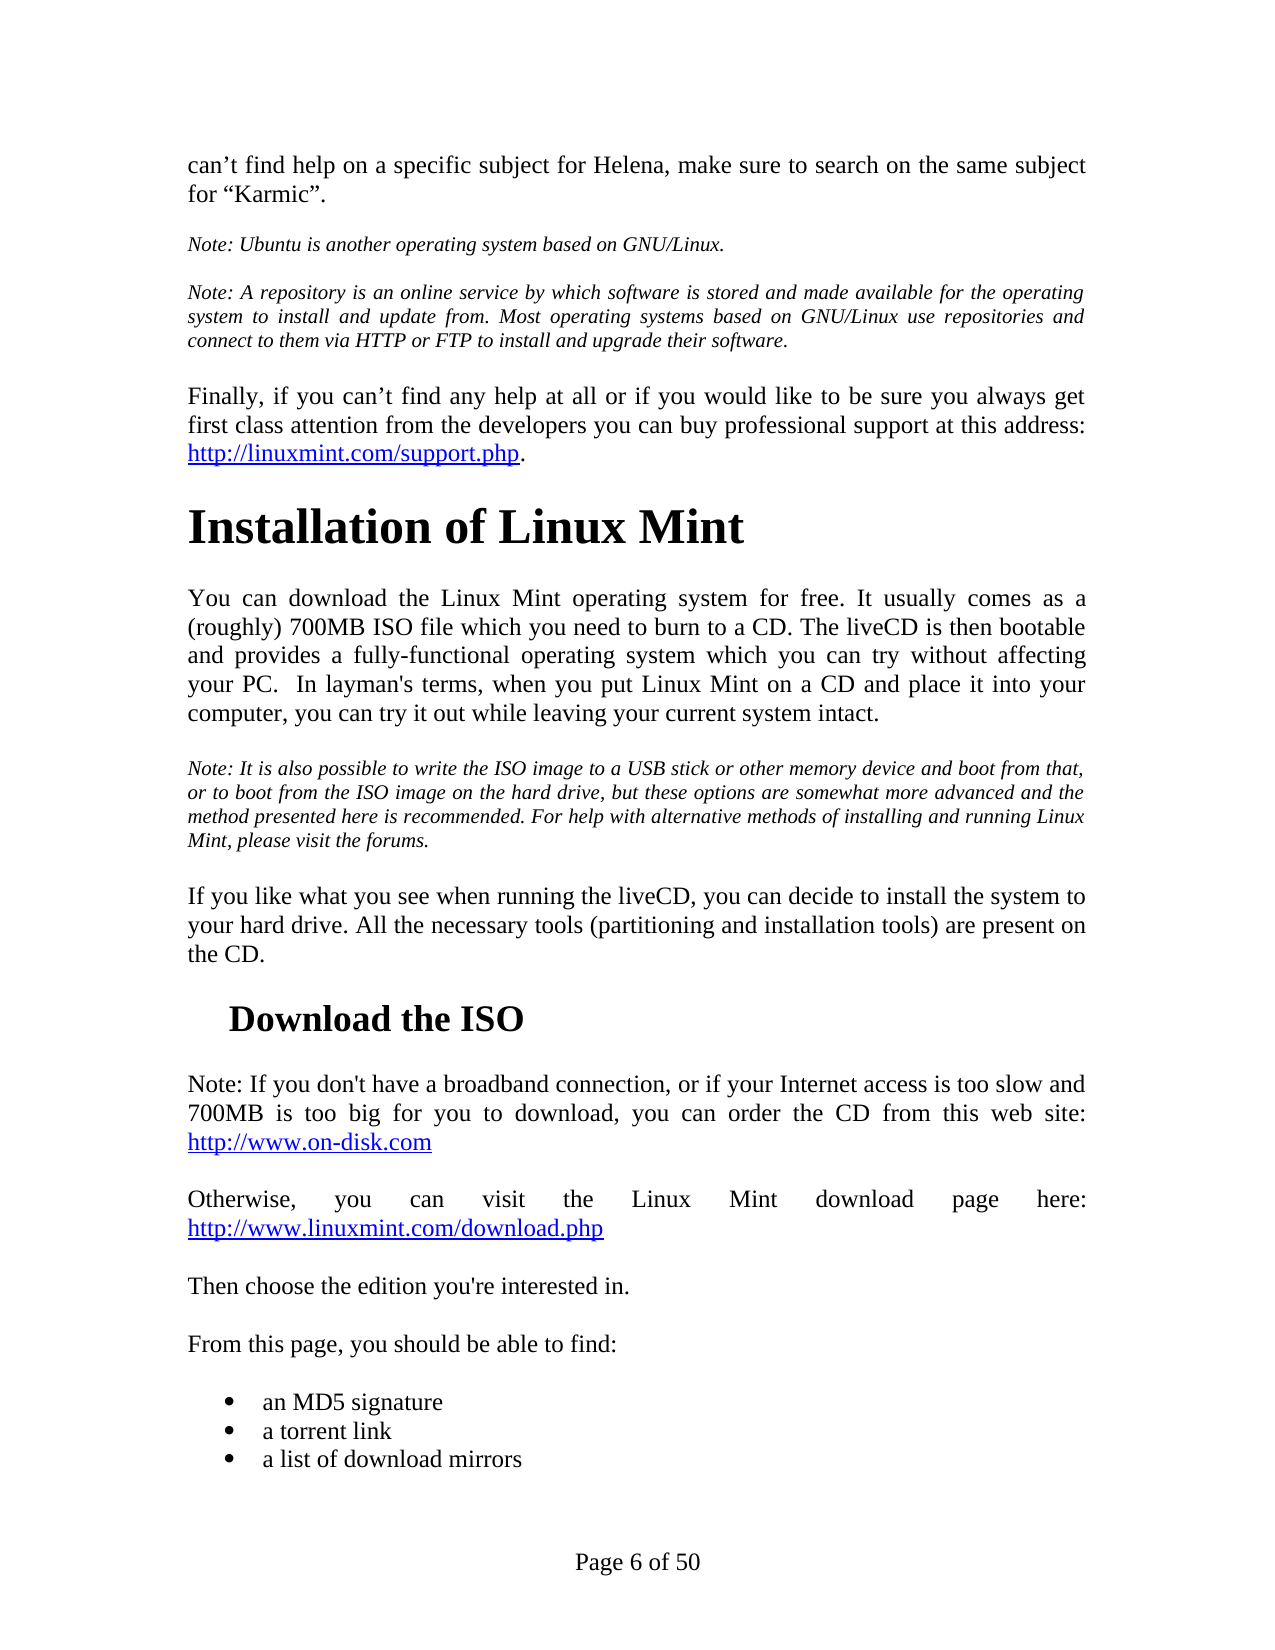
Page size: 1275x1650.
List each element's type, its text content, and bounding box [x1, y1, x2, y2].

text Otherwise, you can visit the Linux Mint download page here: http://www.linuxmint.com/download.php [187, 1184, 1087, 1242]
text Note: A repository is an online service by which software is stored and made available for the operating system to install and update from. Most operating systems based on GNU/Linux use repositories and connect to them via HTTP or FTP to install and upgrade their software. [187, 280, 1087, 352]
text can’t find help on a specific subject for Helena, make sure to search on the same subject for “Karmic”. [187, 150, 1087, 207]
list an MD5 signature [225, 1387, 1087, 1416]
list a torrent link [225, 1416, 1087, 1444]
subtitle Download the ISO [187, 997, 1087, 1040]
list a list of download mirrors [225, 1444, 1087, 1473]
text Finally, if you can’t find any help at all or if you would like to be sure you always get first class attention from the developers you can buy professional support at this address: http://linuxmint.com/support.php. [187, 381, 1087, 467]
text Then choose the edition you're interested in. [187, 1271, 1087, 1300]
text Note: If you don't have a broadband connection, or if your Internet access is too slow and 700MB is too big for you to download, you can order the CD from this web site: http://www.on-disk.com [187, 1069, 1087, 1155]
text You can download the Linux Mint operating system for free. It usually comes as a (roughly) 700MB ISO file which you need to burn to a CD. The liveCD is then bootable and provides a fully-functional operating system which you can try without affecting your PC. In layman's terms, when you put Linux Mint on a CD and place it into your computer, you can try it out while leaving your current system intact. [187, 583, 1087, 727]
subtitle Installation of Linux Mint [187, 496, 1087, 554]
text Note: It is also possible to write the ISO image to a USB stick or other memory device and boot from that, or to boot from the ISO image on the hard drive, but these options are somewhat more advanced and the method presented here is recommended. For help with alternative methods of installing and running Linux Mint, please visit the forums. [187, 756, 1087, 852]
text If you like what you see when running the liveCD, you can decide to install the system to your hard drive. All the necessary tools (partitioning and installation tools) are present on the CD. [187, 881, 1087, 968]
text From this page, you should be able to find: [187, 1329, 1087, 1358]
text Note: Ubuntu is another operating system based on GNU/Linux. [187, 232, 1087, 256]
